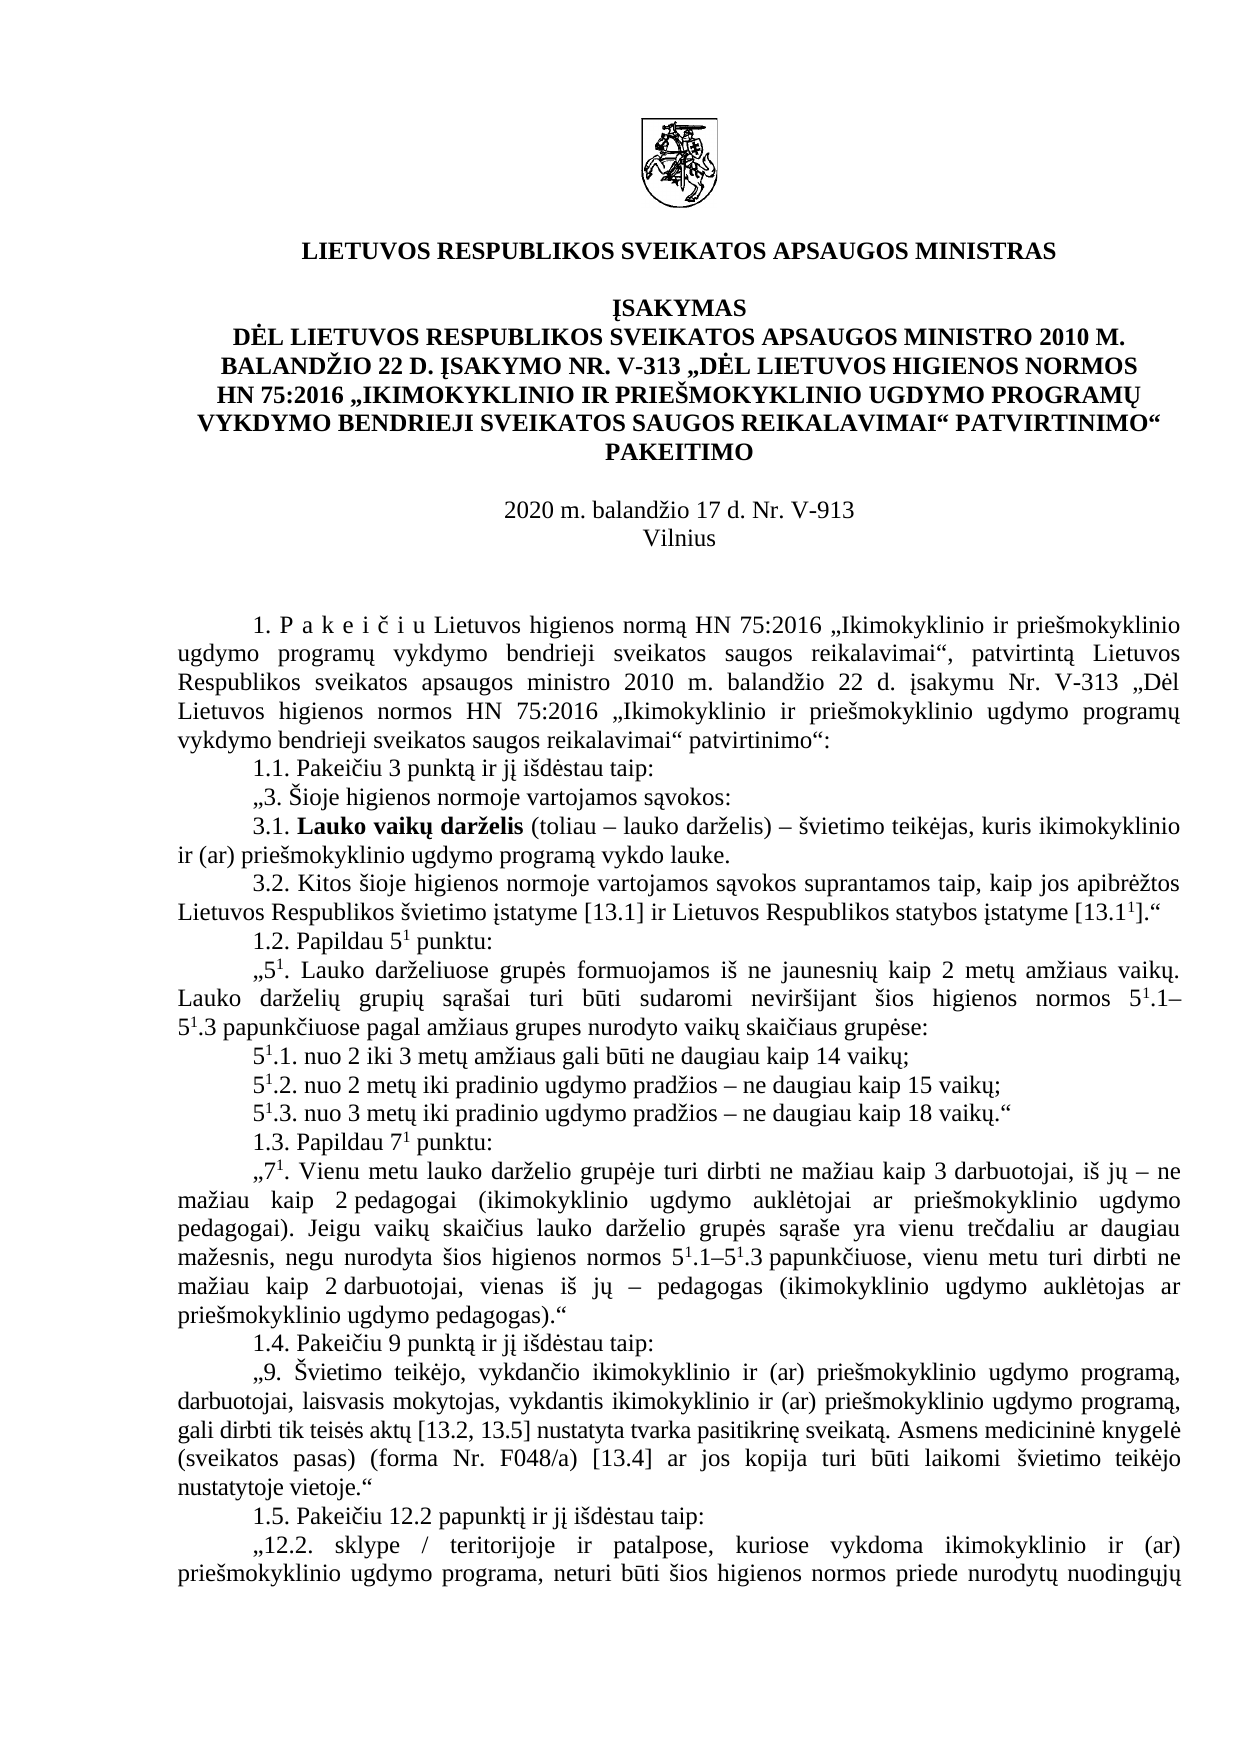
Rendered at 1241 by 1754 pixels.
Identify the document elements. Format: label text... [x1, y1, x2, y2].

text 3.1. Lauko vaikų darželis (toliau – lauko darželis) – švietimo teikėjas, kuris ikimokyklinio ir (ar) priešmokyklinio ugdymo programą vykdo lauke. [177, 811, 1181, 868]
text „12.2. sklype / teritorijoje ir patalpose, kuriose vykdoma ikimokyklinio ir (ar) priešmokyklinio ugdymo programa, neturi būti šios higienos normos priede nurodytų nuodingųjų [177, 1530, 1181, 1587]
text 3.2. Kitos šioje higienos normoje vartojamos sąvokos suprantamos taip, kaip jos apibrėžtos Lietuvos Respublikos švietimo įstatyme [13.1] ir Lietuvos Respublikos statybos įstatyme [13.11].“ [177, 868, 1181, 926]
text 51.1. nuo 2 iki 3 metų amžiaus gali būti ne daugiau kaip 14 vaikų; [177, 1041, 1181, 1070]
text 1. P a k e i č i u Lietuvos higienos normą HN 75:2016 „Ikimokyklinio ir priešmokyklinio ugdymo programų vykdymo bendrieji sveikatos saugos reikalavimai“, patvirtintą Lietuvos Respublikos sveikatos apsaugos ministro 2010 m. balandžio 22 d. įsakymu Nr. V-313 „Dėl Lietuvos higienos normos HN 75:2016 „Ikimokyklinio ir priešmokyklinio ugdymo programų vykdymo bendrieji sveikatos saugos reikalavimai“ patvirtinimo“: [177, 610, 1181, 753]
text 1.2. Papildau 51 punktu: [177, 926, 1181, 955]
text 1.4. Pakeičiu 9 punktą ir jį išdėstau taip: [177, 1328, 1181, 1357]
text ĮSAKYMAS [177, 293, 1181, 322]
text 51.2. nuo 2 metų iki pradinio ugdymo pradžios – ne daugiau kaip 15 vaikų; [177, 1070, 1181, 1098]
text „9. Švietimo teikėjo, vykdančio ikimokyklinio ir (ar) priešmokyklinio ugdymo programą, darbuotojai, laisvasis mokytojas, vykdantis ikimokyklinio ir (ar) priešmokyklinio ugdymo programą, gali dirbti tik teisės aktų [13.2, 13.5] nustatyta tvarka pasitikrinę sveikatą. Asmens medicininė knygelė (sveikatos pasas) (forma Nr. F048/a) [13.4] ar jos kopija turi būti laikomi švietimo teikėjo nustatytoje vietoje.“ [177, 1357, 1181, 1501]
text DĖL LIETUVOS RESPUBLIKOS SVEIKATOS APSAUGOS MINISTRO 2010 M. BALANDŽIO 22 D. ĮSAKYMO NR. V-313 „DĖL LIETUVOS HIGIENOS NORMOS HN 75:2016 „IKIMOKYKLINIO IR PRIEŠMOKYKLINIO UGDYMO PROGRAMŲ VYKDYMO BENDRIEJI SVEIKATOS SAUGOS REIKALAVIMAI“ PATVIRTINIMO“ PAKEITIMO [177, 322, 1181, 466]
text „3. Šioje higienos normoje vartojamos sąvokos: [177, 782, 1181, 811]
text 1.5. Pakeičiu 12.2 papunktį ir jį išdėstau taip: [177, 1501, 1181, 1530]
text 2020 m. balandžio 17 d. Nr. V-913 [177, 495, 1181, 523]
text 51.3. nuo 3 metų iki pradinio ugdymo pradžios – ne daugiau kaip 18 vaikų.“ [177, 1098, 1181, 1127]
text LIETUVOS RESPUBLIKOS SVEIKATOS APSAUGOS MINISTRAS [177, 236, 1181, 265]
text Vilnius [177, 523, 1181, 552]
text 1.1. Pakeičiu 3 punktą ir jį išdėstau taip: [177, 753, 1181, 782]
text „51. Lauko darželiuose grupės formuojamos iš ne jaunesnių kaip 2 metų amžiaus vaikų. Lauko darželių grupių sąrašai turi būti sudaromi neviršijant šios higienos normos 51.1–51.3 papunkčiuose pagal amžiaus grupes nurodyto vaikų skaičiaus grupėse: [177, 955, 1181, 1041]
text „71. Vienu metu lauko darželio grupėje turi dirbti ne mažiau kaip 3 darbuotojai, iš jų – ne mažiau kaip 2 pedagogai (ikimokyklinio ugdymo auklėtojai ar priešmokyklinio ugdymo pedagogai). Jeigu vaikų skaičius lauko darželio grupės sąraše yra vienu trečdaliu ar daugiau mažesnis, negu nurodyta šios higienos normos 51.1–51.3 papunkčiuose, vienu metu turi dirbti ne mažiau kaip 2 darbuotojai, vienas iš jų – pedagogas (ikimokyklinio ugdymo auklėtojas ar priešmokyklinio ugdymo pedagogas).“ [177, 1156, 1181, 1328]
text 1.3. Papildau 71 punktu: [177, 1127, 1181, 1156]
